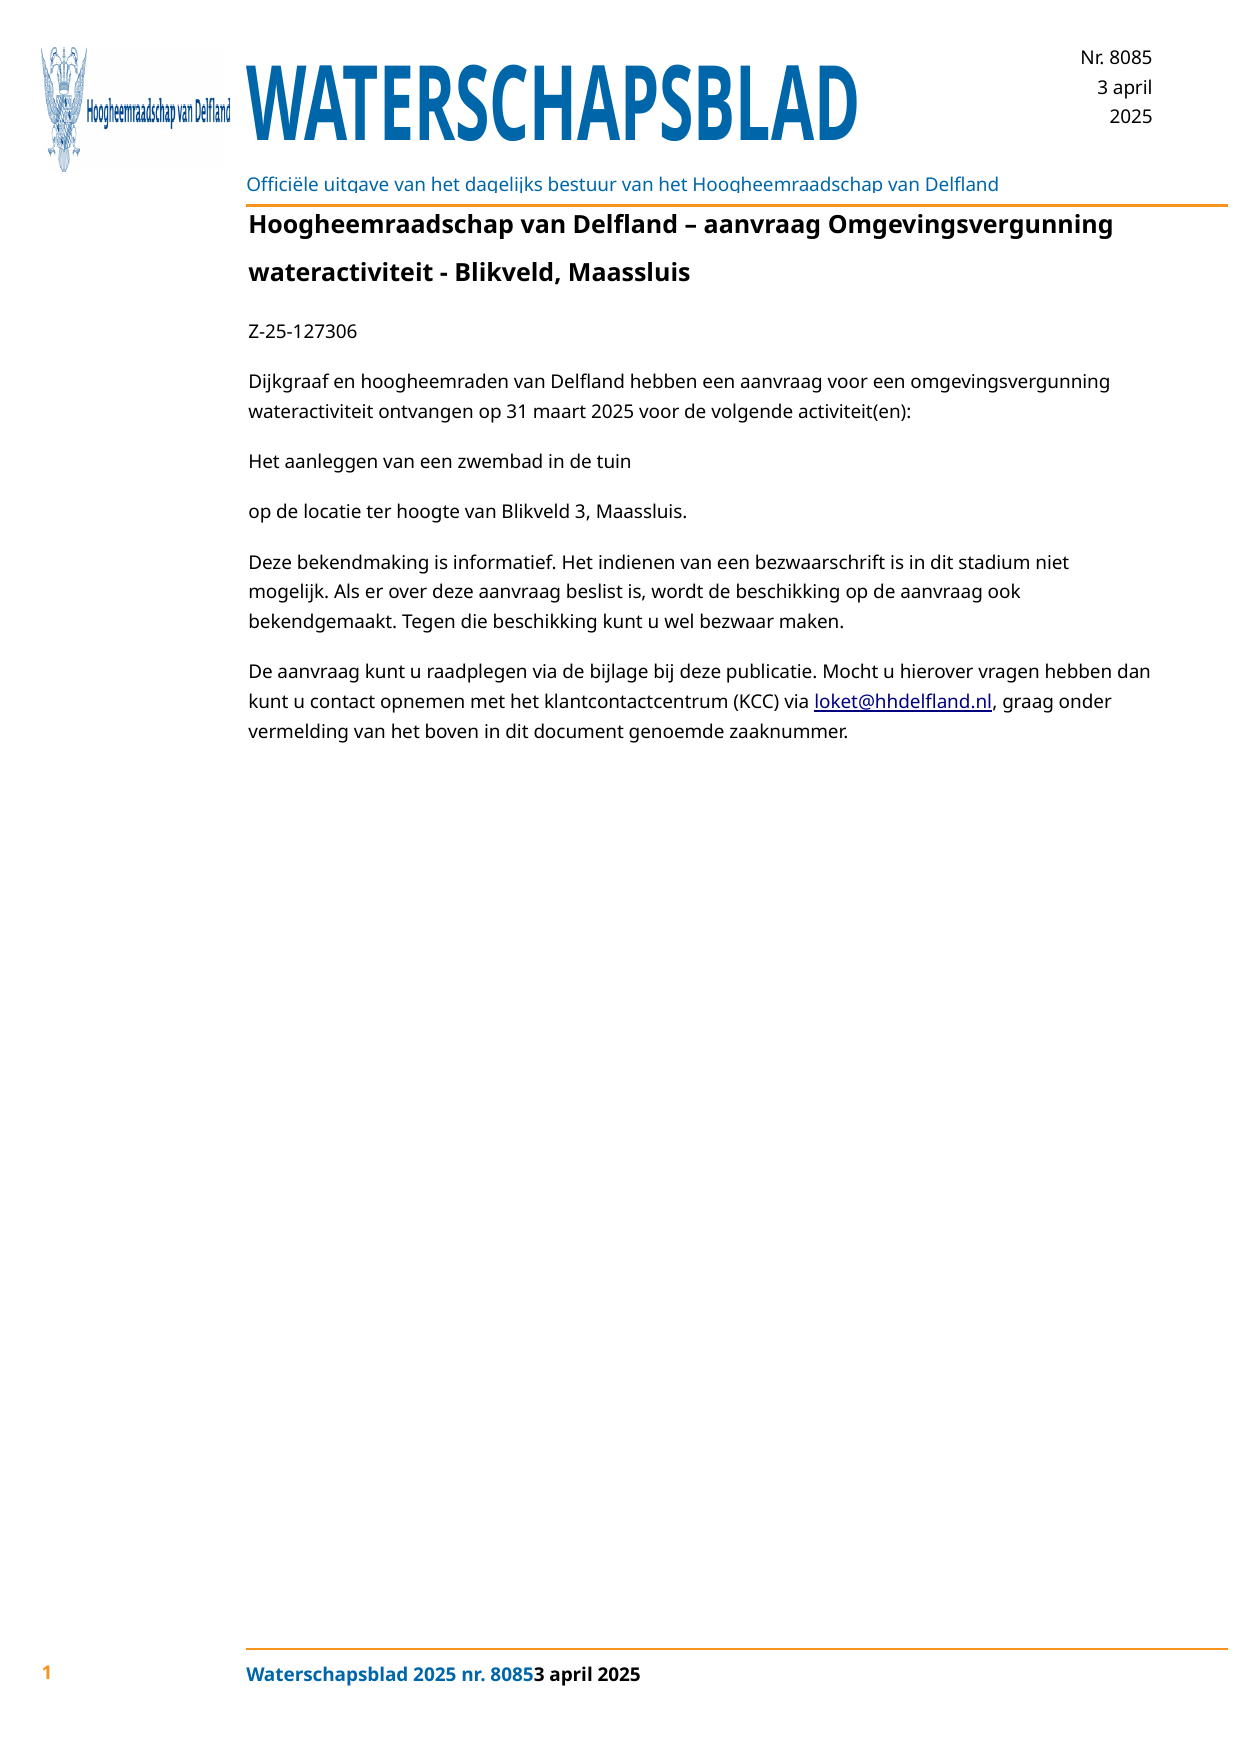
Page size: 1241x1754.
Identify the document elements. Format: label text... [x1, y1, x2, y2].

text Hoogheemraadschap van Delfland – aanvraag Omgevingsvergunning wateractiviteit - Blikveld, Maassluis [248, 207, 1152, 288]
text Z-25-127306 [248, 318, 1152, 344]
picture [41, 47, 231, 172]
text op de locatie ter hoogte van Blikveld 3, Maassluis. [248, 499, 1152, 524]
text De aanvraag kunt u raadplegen via de bijlage bij deze publicatie. Mocht u hierover vragen hebben dan kunt u contact opnemen met het klantcontactcentrum (KCC) via loket@hhdelfland.nl, graag onder vermelding van het boven in dit document genoemde zaaknummer. [248, 659, 1152, 744]
text Het aanleggen van een zwembad in de tuin [248, 448, 1152, 474]
text Deze bekendmaking is informatief. Het indienen van een bezwaarschrift is in dit stadium niet mogelijk. Als er over deze aanvraag beslist is, wordt de beschikking op de aanvraag ook bekendgemaakt. Tegen die beschikking kunt u wel bezwaar maken. [248, 549, 1152, 634]
text Dijkgraaf en hoogheemraden van Delfland hebben een aanvraag voor een omgevingsvergunning wateractiviteit ontvangen op 31 maart 2025 voor de volgende activiteit(en): [248, 368, 1152, 424]
